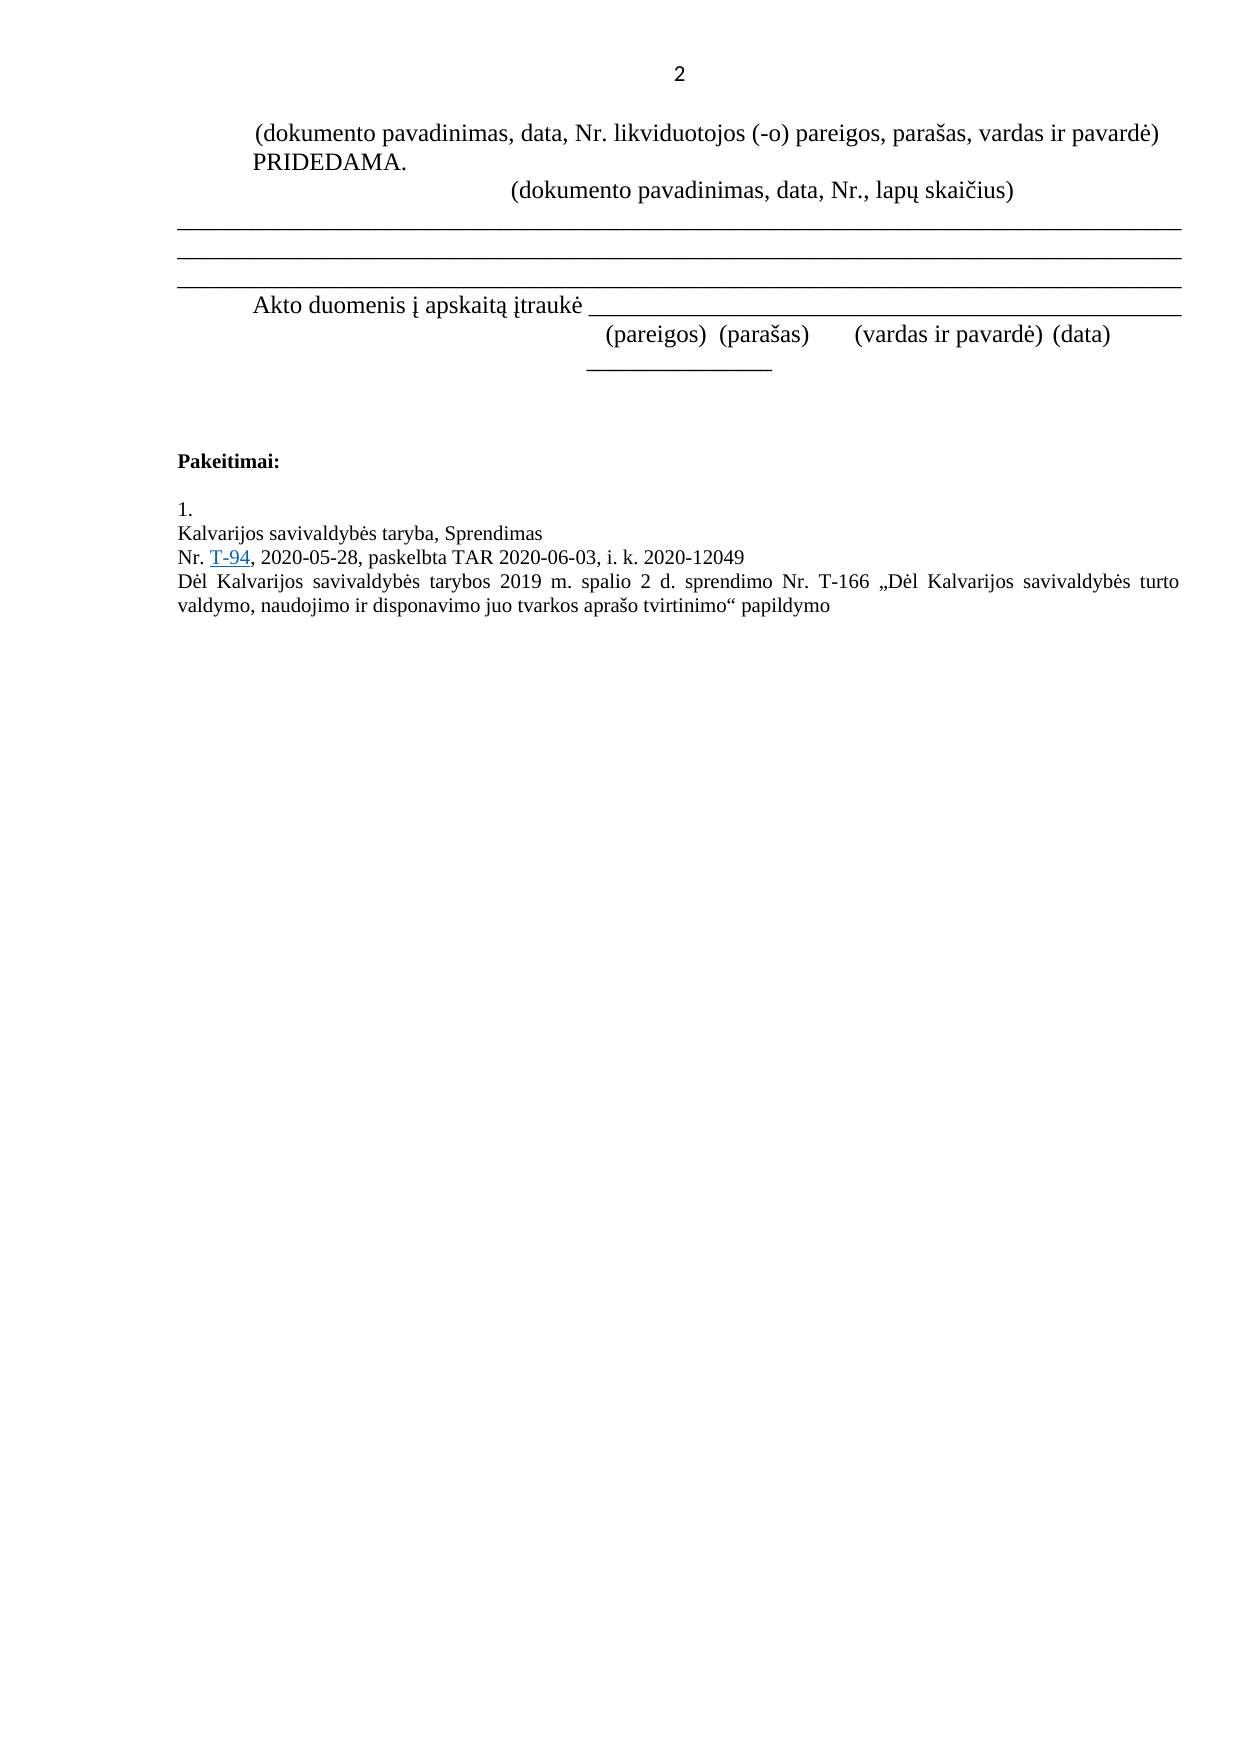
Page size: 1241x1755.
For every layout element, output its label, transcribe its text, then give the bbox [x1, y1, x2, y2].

text Akto duomenis į apskaitą įtraukė [177, 291, 1181, 319]
text Pakeitimai: [177, 449, 1181, 473]
text (dokumento pavadinimas, data, Nr., lapų skaičius) [177, 176, 1181, 204]
text Dėl Kalvarijos savivaldybės tarybos 2019 m. spalio 2 d. sprendimo Nr. T-166 „Dėl Kalvarijos savivaldybės turto valdymo, naudojimo ir disponavimo juo tvarkos aprašo tvirtinimo“ papildymo [177, 569, 1181, 617]
text ________________ [177, 348, 1181, 372]
text Kalvarijos savivaldybės taryba, Sprendimas [177, 521, 1181, 545]
text (dokumento pavadinimas, data, Nr. likviduotojos (-o) pareigos, parašas, vardas ir pavardė) [177, 118, 1181, 147]
text (pareigos) (parašas) (vardas ir pavardė) (data) [177, 319, 1181, 348]
text 1. [177, 497, 1181, 521]
text Nr. T-94, 2020-05-28, paskelbta TAR 2020-06-03, i. k. 2020-12049 [177, 545, 1181, 569]
text PRIDEDAMA. [177, 147, 1181, 176]
